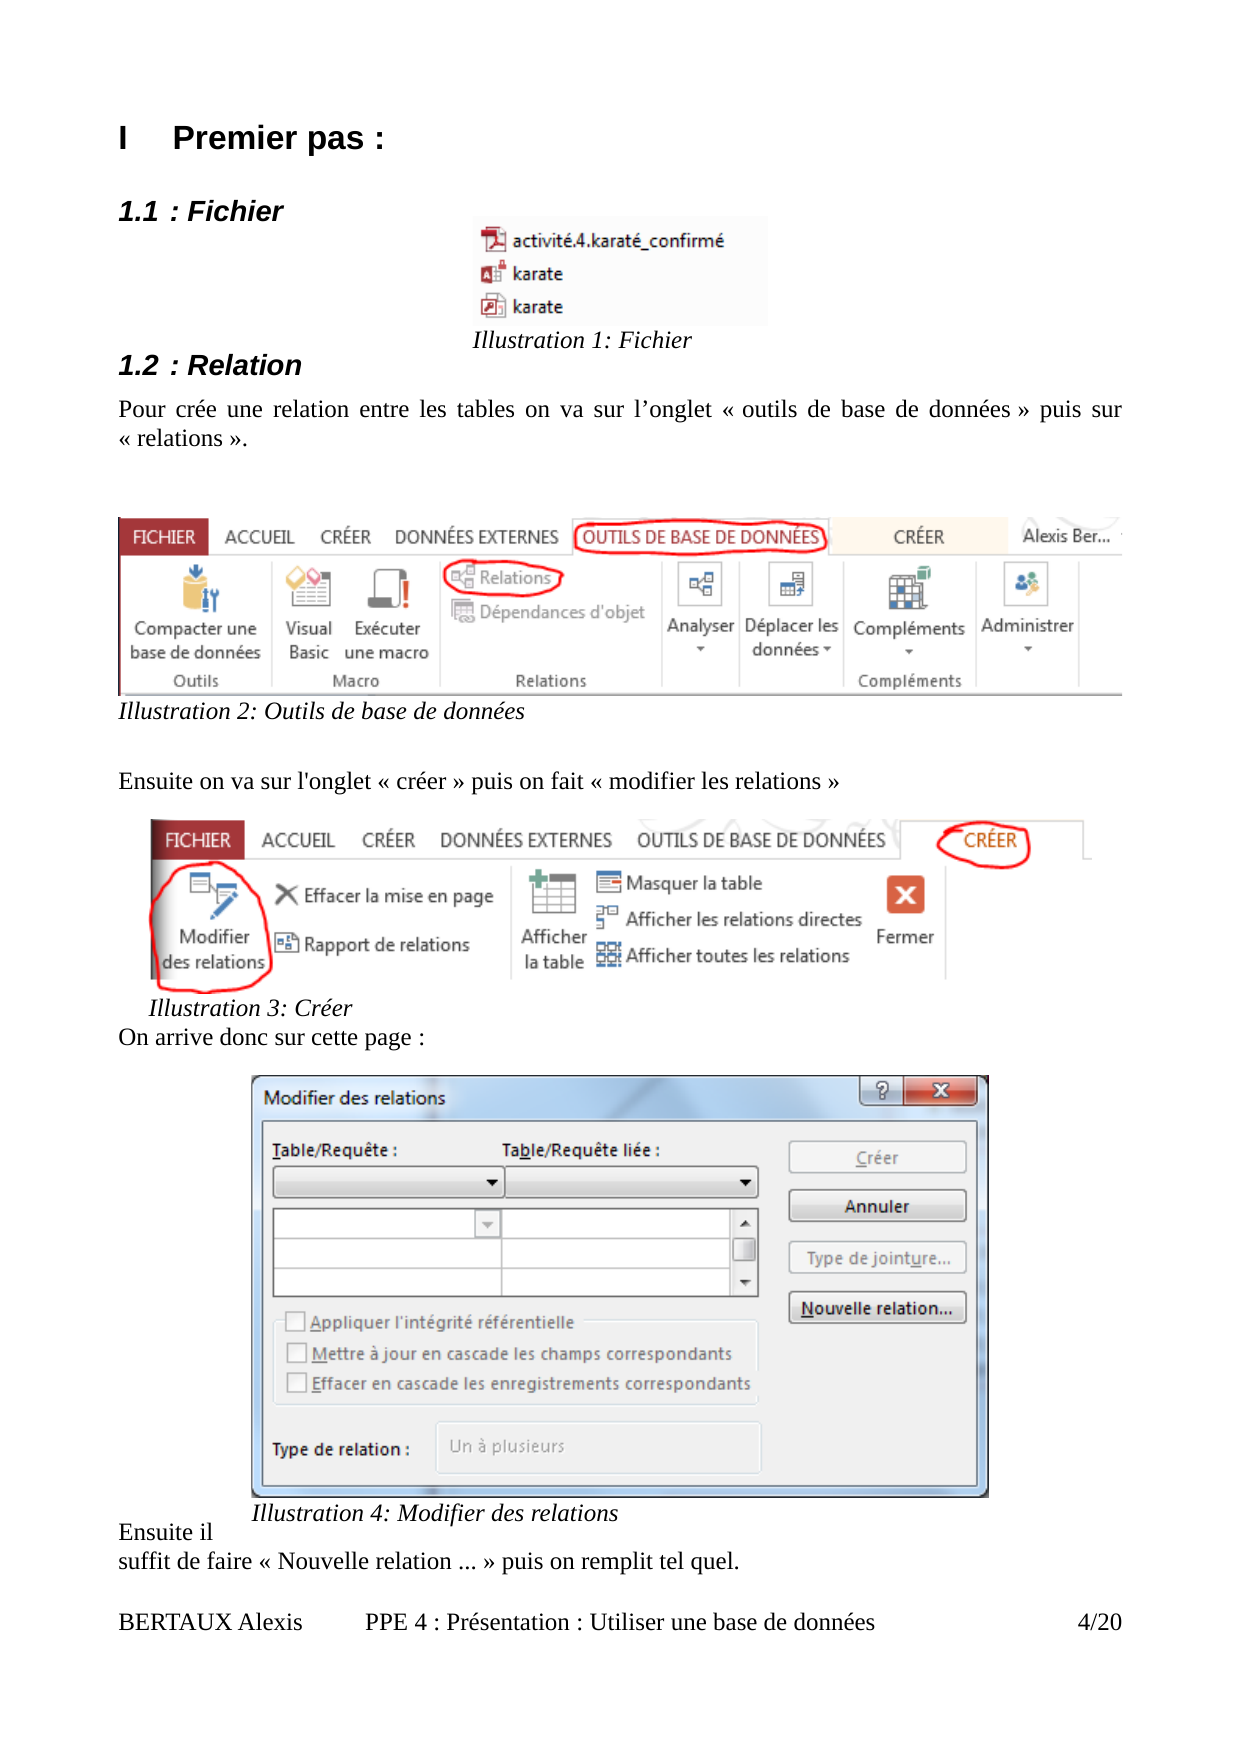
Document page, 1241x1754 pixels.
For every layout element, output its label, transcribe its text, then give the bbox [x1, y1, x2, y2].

text Illustration 2: Outils de base de données [118, 696, 1122, 725]
text Illustration 4: Modifier des relations [251, 1498, 989, 1526]
subtitle 1.2 : Relation [118, 348, 1122, 381]
picture [251, 1075, 989, 1498]
picture [118, 517, 1123, 696]
text Illustration 3: Créer [148, 994, 1092, 1022]
subtitle Premier pas : [118, 118, 1122, 157]
text Ensuite on va sur l'onglet « créer » puis on fait « modifier les relations » [118, 766, 1122, 795]
text On arrive donc sur cette page : [118, 807, 1122, 1051]
picture [148, 819, 1092, 994]
text Ensuite il suffit de faire « Nouvelle relation ... » puis on remplit tel quel. [118, 1517, 1122, 1574]
subtitle 1.1 : Fichier [118, 194, 1122, 228]
text Illustration 1: Fichier [472, 326, 768, 354]
text Pour crée une relation entre les tables on va sur l’onglet « outils de base de données » puis sur « relations ». [118, 394, 1122, 451]
picture [472, 216, 768, 326]
